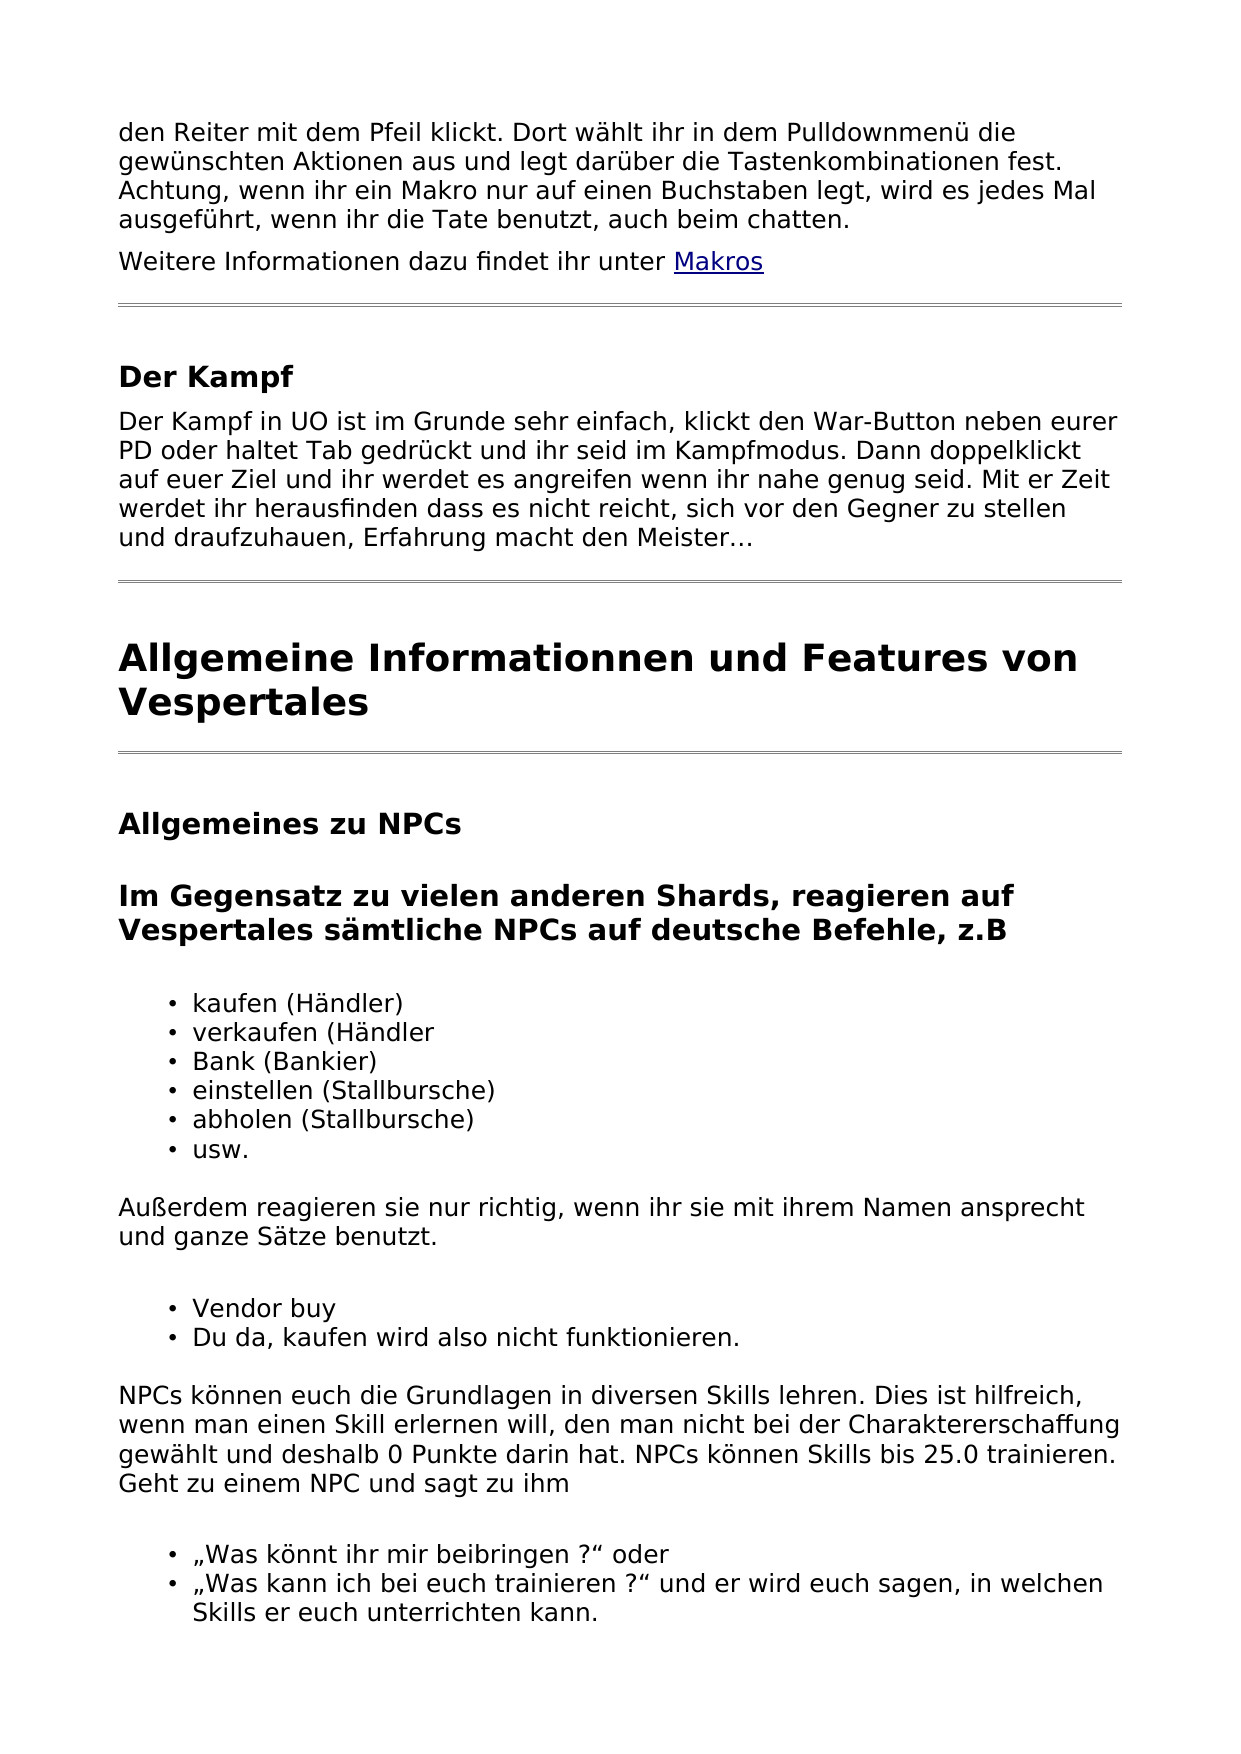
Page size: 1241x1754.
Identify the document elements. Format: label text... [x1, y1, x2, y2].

list Du da, kaufen wird also nicht funktionieren. [177, 1323, 1122, 1352]
list „Was könnt ihr mir beibringen ?“ oder [177, 1540, 1122, 1569]
list Vendor buy [177, 1294, 1122, 1323]
text Außerdem reagieren sie nur richtig, wenn ihr sie mit ihrem Namen ansprecht und ganze Sätze benutzt. [118, 1193, 1122, 1252]
subtitle Im Gegensatz zu vielen anderen Shards, reagieren auf Vespertales sämtliche NPCs auf deutsche Befehle, z.B [118, 879, 1122, 947]
text Der Kampf in UO ist im Grunde sehr einfach, klickt den War-Button neben eurer PD oder haltet Tab gedrückt und ihr seid im Kampfmodus. Dann doppelklickt auf euer Ziel und ihr werdet es angreifen wenn ihr nahe genug seid. Mit er Zeit werdet ihr herausfinden dass es nicht reicht, sich vor den Gegner zu stellen und draufzuhauen, Erfahrung macht den Meister… [118, 407, 1122, 553]
text Weitere Informationen dazu findet ihr unter Makros [118, 247, 1122, 276]
text NPCs können euch die Grundlagen in diversen Skills lehren. Dies ist hilfreich, wenn man einen Skill erlernen will, den man nicht bei der Charaktererschaffung gewählt und deshalb 0 Punkte darin hat. NPCs können Skills bis 25.0 trainieren. Geht zu einem NPC und sagt zu ihm [118, 1382, 1122, 1498]
text den Reiter mit dem Pfeil klickt. Dort wählt ihr in dem Pulldownmenü die gewünschten Aktionen aus und legt darüber die Tastenkombinationen fest. Achtung, wenn ihr ein Makro nur auf einen Buchstaben legt, wird es jedes Mal ausgeführt, wenn ihr die Tate benutzt, auch beim chatten. [118, 118, 1122, 235]
subtitle Allgemeines zu NPCs [118, 808, 1122, 842]
subtitle Allgemeine Informationnen und Features von Vespertales [118, 636, 1122, 724]
list Bank (Bankier) [177, 1047, 1122, 1076]
list verkaufen (Händler [177, 1018, 1122, 1047]
list „Was kann ich bei euch trainieren ?“ und er wird euch sagen, in welchen Skills er euch unterrichten kann. [177, 1569, 1122, 1628]
list kaufen (Händler) [177, 989, 1122, 1018]
list einstellen (Stallbursche) [177, 1076, 1122, 1106]
list usw. [177, 1135, 1122, 1164]
subtitle Der Kampf [118, 360, 1122, 394]
list abholen (Stallbursche) [177, 1106, 1122, 1135]
